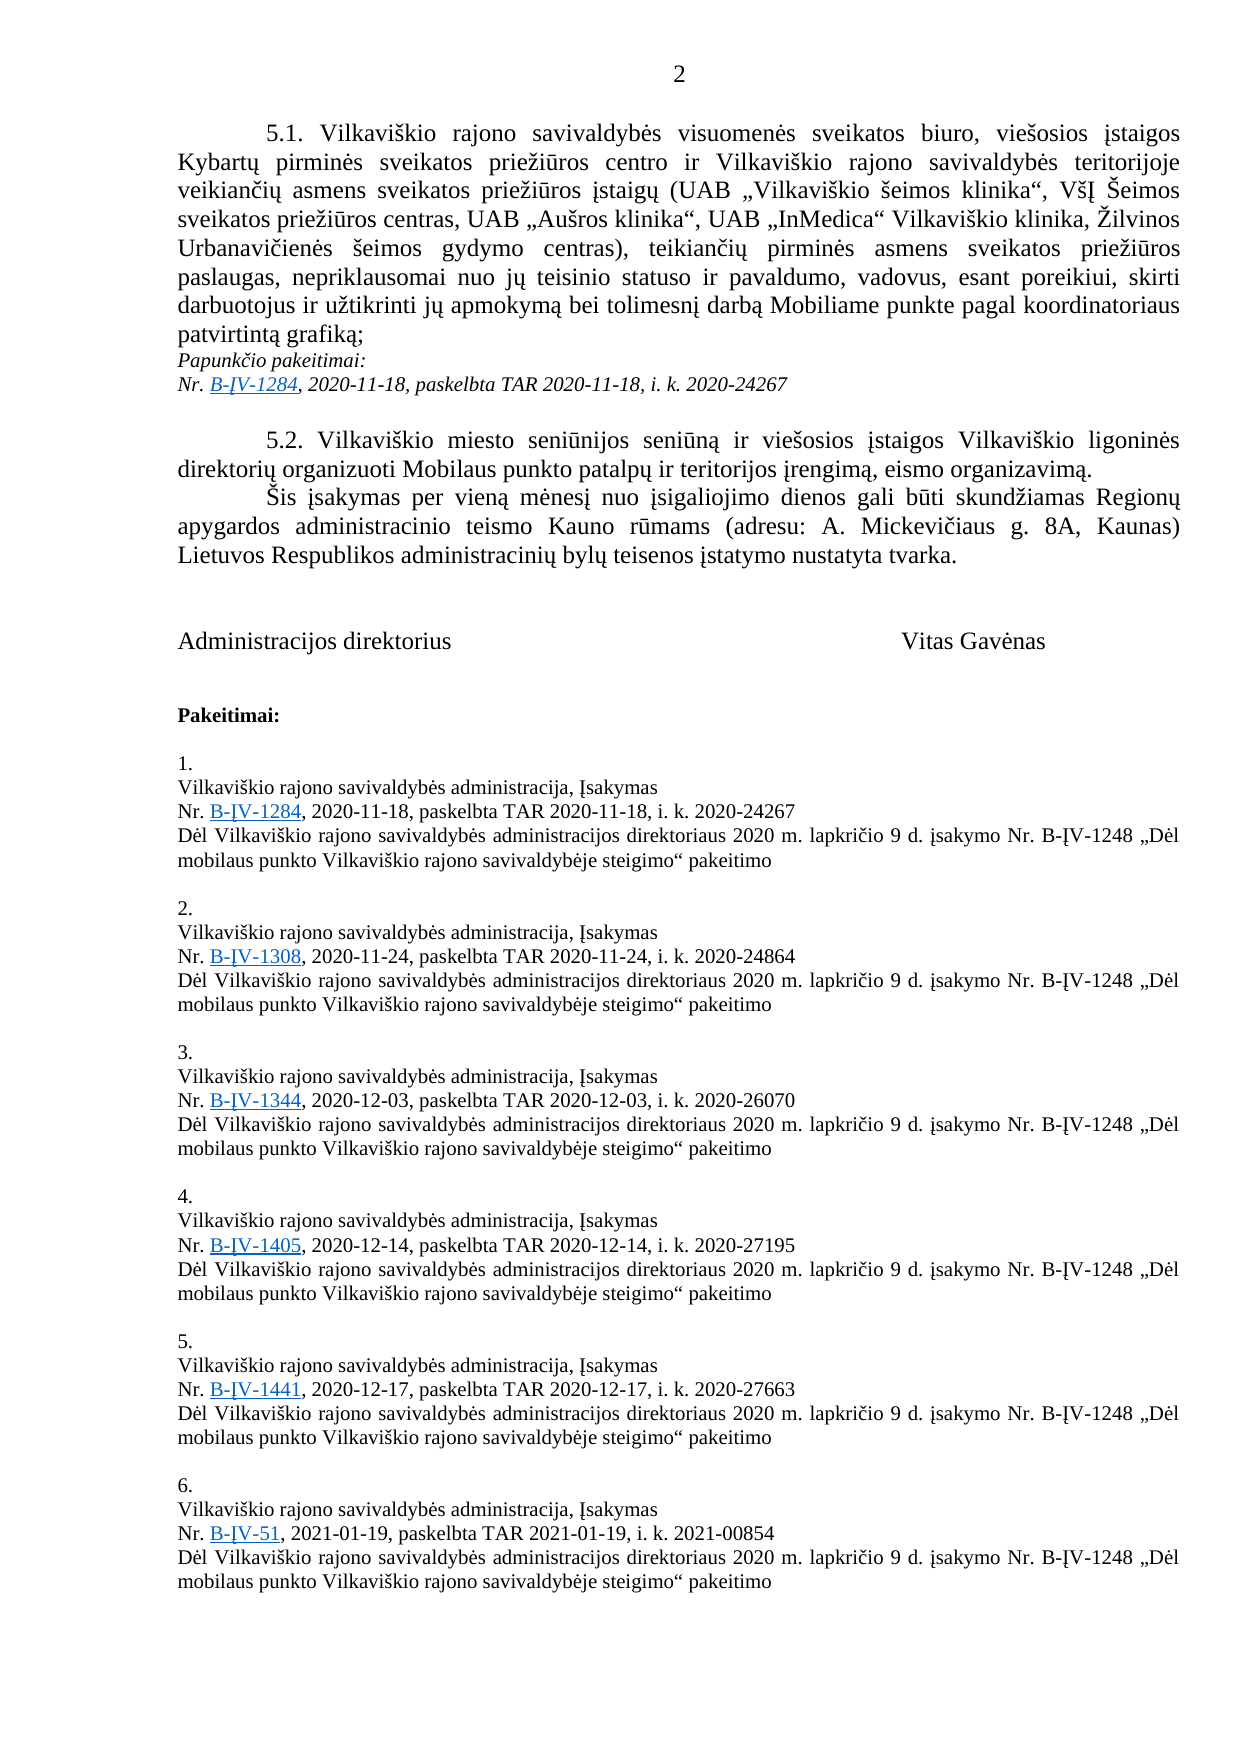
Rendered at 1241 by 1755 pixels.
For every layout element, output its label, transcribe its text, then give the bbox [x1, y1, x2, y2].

text Šis įsakymas per vieną mėnesį nuo įsigaliojimo dienos gali būti skundžiamas Regionų apygardos administracinio teismo Kauno rūmams (adresu: A. Mickevičiaus g. 8A, Kaunas) Lietuvos Respublikos administracinių bylų teisenos įstatymo nustatyta tvarka. [177, 482, 1181, 569]
text Nr. B-ĮV-1405, 2020-12-14, paskelbta TAR 2020-12-14, i. k. 2020-27195 [177, 1232, 1181, 1257]
text Vilkaviškio rajono savivaldybės administracija, Įsakymas [177, 775, 1181, 799]
text Nr. B-ĮV-1284, 2020-11-18, paskelbta TAR 2020-11-18, i. k. 2020-24267 [177, 372, 1181, 396]
text Nr. B-ĮV-1308, 2020-11-24, paskelbta TAR 2020-11-24, i. k. 2020-24864 [177, 944, 1181, 968]
text Nr. B-ĮV-1441, 2020-12-17, paskelbta TAR 2020-12-17, i. k. 2020-27663 [177, 1377, 1181, 1401]
text 5.1. Vilkaviškio rajono savivaldybės visuomenės sveikatos biuro, viešosios įstaigos Kybartų pirminės sveikatos priežiūros centro ir Vilkaviškio rajono savivaldybės teritorijoje veikiančių asmens sveikatos priežiūros įstaigų (UAB „Vilkaviškio šeimos klinika“, VšĮ Šeimos sveikatos priežiūros centras, UAB „Aušros klinika“, UAB „InMedica“ Vilkaviškio klinika, Žilvinos Urbanavičienės šeimos gydymo centras), teikiančių pirminės asmens sveikatos priežiūros paslaugas, nepriklausomai nuo jų teisinio statuso ir pavaldumo, vadovus, esant poreikiui, skirti darbuotojus ir užtikrinti jų apmokymą bei tolimesnį darbą Mobiliame punkte pagal koordinatoriaus patvirtintą grafiką; [177, 118, 1181, 348]
text Vilkaviškio rajono savivaldybės administracija, Įsakymas [177, 1064, 1181, 1088]
text 2. [177, 896, 1181, 920]
text 3. [177, 1040, 1181, 1064]
text Nr. B-ĮV-51, 2021-01-19, paskelbta TAR 2021-01-19, i. k. 2021-00854 [177, 1521, 1181, 1545]
text 4. [177, 1184, 1181, 1208]
text Dėl Vilkaviškio rajono savivaldybės administracijos direktoriaus 2020 m. lapkričio 9 d. įsakymo Nr. B-ĮV-1248 „Dėl mobilaus punkto Vilkaviškio rajono savivaldybėje steigimo“ pakeitimo [177, 1257, 1181, 1305]
text Dėl Vilkaviškio rajono savivaldybės administracijos direktoriaus 2020 m. lapkričio 9 d. įsakymo Nr. B-ĮV-1248 „Dėl mobilaus punkto Vilkaviškio rajono savivaldybėje steigimo“ pakeitimo [177, 823, 1181, 872]
text Dėl Vilkaviškio rajono savivaldybės administracijos direktoriaus 2020 m. lapkričio 9 d. įsakymo Nr. B-ĮV-1248 „Dėl mobilaus punkto Vilkaviškio rajono savivaldybėje steigimo“ pakeitimo [177, 1545, 1181, 1593]
text 1. [177, 751, 1181, 775]
text Vilkaviškio rajono savivaldybės administracija, Įsakymas [177, 1497, 1181, 1521]
text Vilkaviškio rajono savivaldybės administracija, Įsakymas [177, 1353, 1181, 1377]
text 6. [177, 1473, 1181, 1497]
text Papunkčio pakeitimai: [177, 348, 1181, 372]
text Dėl Vilkaviškio rajono savivaldybės administracijos direktoriaus 2020 m. lapkričio 9 d. įsakymo Nr. B-ĮV-1248 „Dėl mobilaus punkto Vilkaviškio rajono savivaldybėje steigimo“ pakeitimo [177, 1401, 1181, 1449]
text Nr. B-ĮV-1344, 2020-12-03, paskelbta TAR 2020-12-03, i. k. 2020-26070 [177, 1088, 1181, 1112]
text Dėl Vilkaviškio rajono savivaldybės administracijos direktoriaus 2020 m. lapkričio 9 d. įsakymo Nr. B-ĮV-1248 „Dėl mobilaus punkto Vilkaviškio rajono savivaldybėje steigimo“ pakeitimo [177, 968, 1181, 1016]
text Dėl Vilkaviškio rajono savivaldybės administracijos direktoriaus 2020 m. lapkričio 9 d. įsakymo Nr. B-ĮV-1248 „Dėl mobilaus punkto Vilkaviškio rajono savivaldybėje steigimo“ pakeitimo [177, 1112, 1181, 1160]
text Vilkaviškio rajono savivaldybės administracija, Įsakymas [177, 1208, 1181, 1232]
text Nr. B-ĮV-1284, 2020-11-18, paskelbta TAR 2020-11-18, i. k. 2020-24267 [177, 799, 1181, 823]
text Vilkaviškio rajono savivaldybės administracija, Įsakymas [177, 920, 1181, 944]
text 5.2. Vilkaviškio miesto seniūnijos seniūną ir viešosios įstaigos Vilkaviškio ligoninės direktorių organizuoti Mobilaus punkto patalpų ir teritorijos įrengimą, eismo organizavimą. [177, 425, 1181, 482]
text Pakeitimai: [177, 703, 1181, 727]
text Administracijos direktorius Vitas Gavėnas [177, 626, 1181, 655]
text 5. [177, 1329, 1181, 1353]
